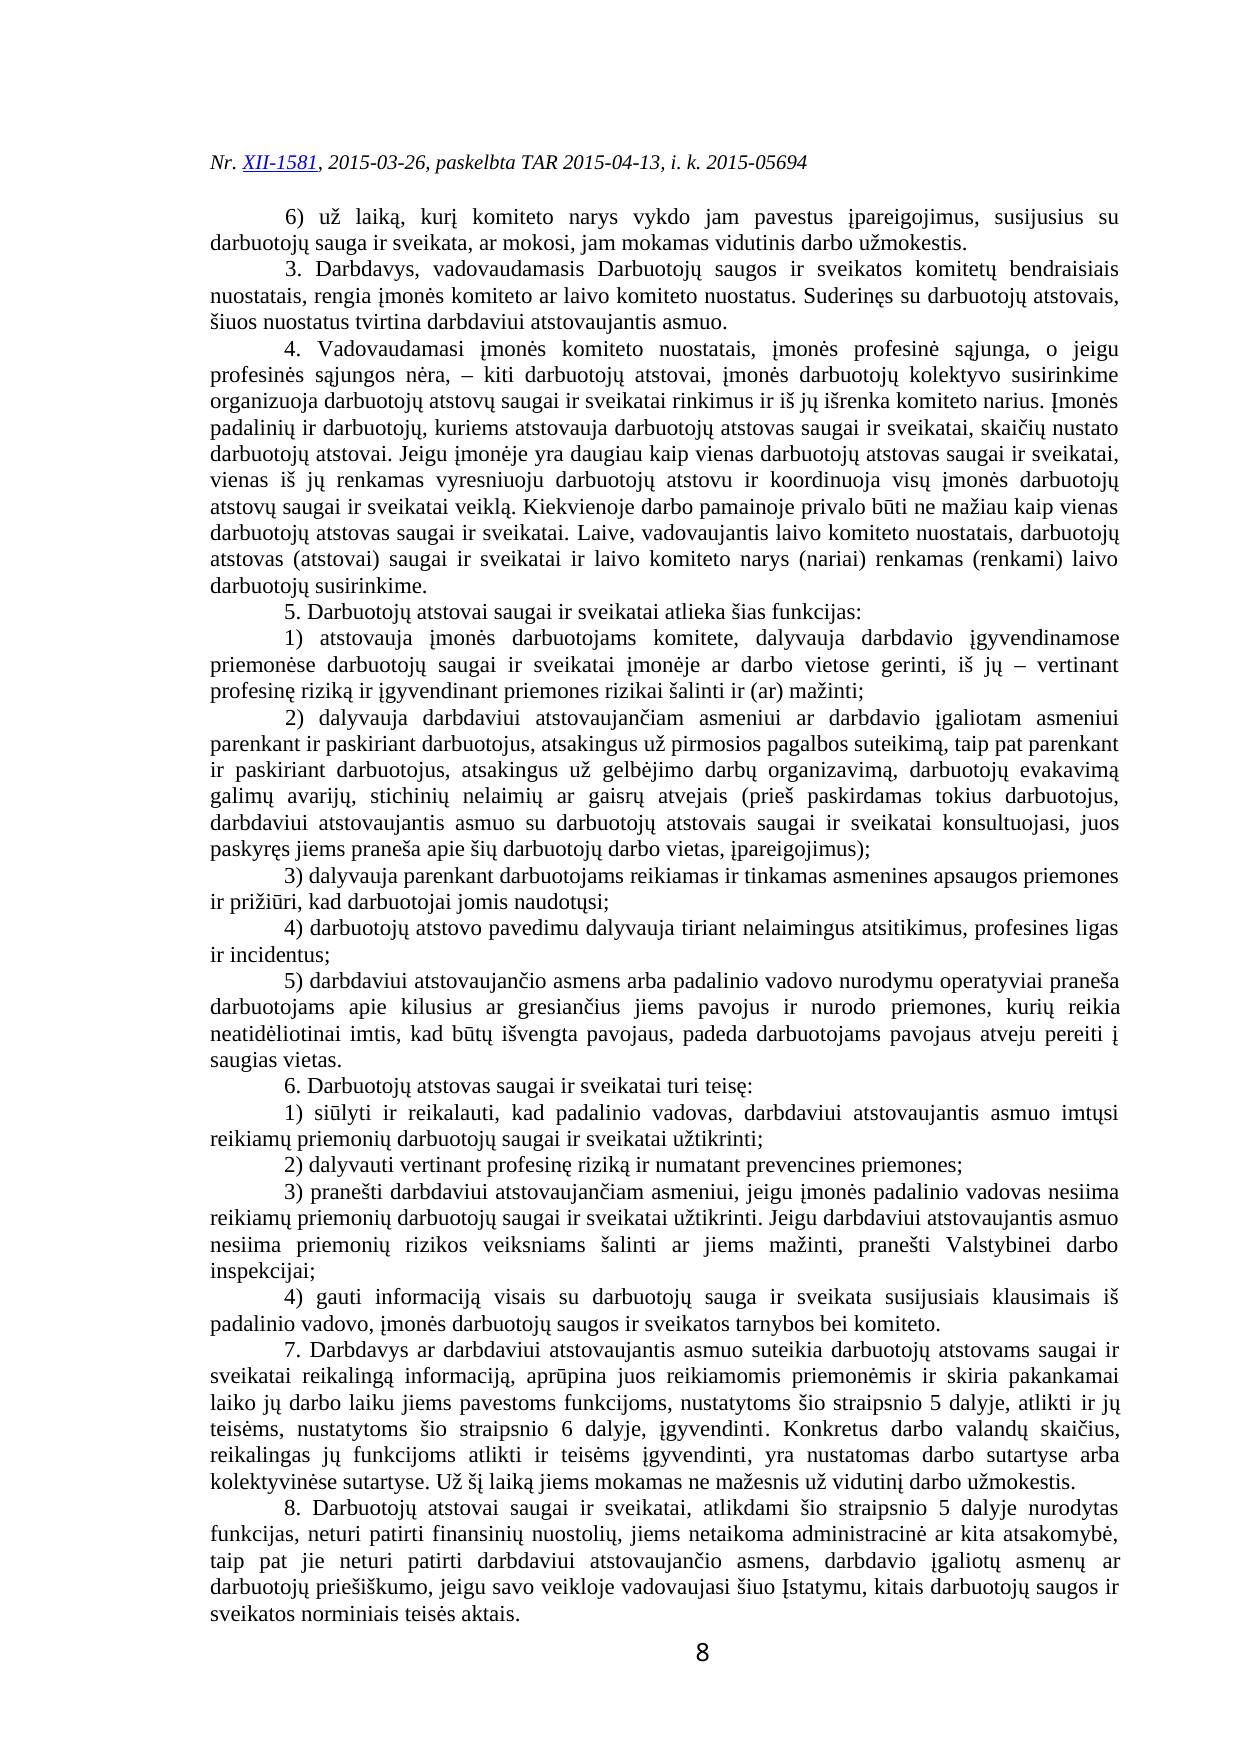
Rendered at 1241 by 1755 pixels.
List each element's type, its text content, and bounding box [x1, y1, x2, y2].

text Nr. XII-1581, 2015-03-26, paskelbta TAR 2015-04-13, i. k. 2015-05694 [210, 150, 1120, 174]
text 1) siūlyti ir reikalauti, kad padalinio vadovas, darbdaviui atstovaujantis asmuo imtųsi reikiamų priemonių darbuotojų saugai ir sveikatai užtikrinti; [210, 1099, 1120, 1152]
text 3) dalyvauja parenkant darbuotojams reikiamas ir tinkamas asmenines apsaugos priemones ir prižiūri, kad darbuotojai jomis naudotųsi; [210, 862, 1120, 914]
text 5) darbdaviui atstovaujančio asmens arba padalinio vadovo nurodymu operatyviai praneša darbuotojams apie kilusius ar gresiančius jiems pavojus ir nurodo priemones, kurių reikia neatidėliotinai imtis, kad būtų išvengta pavojaus, padeda darbuotojams pavojaus atveju pereiti į saugias vietas. [210, 967, 1120, 1072]
text 8. Darbuotojų atstovai saugai ir sveikatai, atlikdami šio straipsnio 5 dalyje nurodytas funkcijas, neturi patirti finansinių nuostolių, jiems netaikoma administracinė ar kita atsakomybė, taip pat jie neturi patirti darbdaviui atstovaujančio asmens, darbdavio įgaliotų asmenų ar darbuotojų priešiškumo, jeigu savo veikloje vadovaujasi šiuo Įstatymu, kitais darbuotojų saugos ir sveikatos norminiais teisės aktais. [210, 1494, 1120, 1626]
text 2) dalyvauti vertinant profesinę riziką ir numatant prevencines priemones; [210, 1152, 1120, 1178]
text 7. Darbdavys ar darbdaviui atstovaujantis asmuo suteikia darbuotojų atstovams saugai ir sveikatai reikalingą informaciją, aprūpina juos reikiamomis priemonėmis ir skiria pakankamai laiko jų darbo laiku jiems pavestoms funkcijoms, nustatytoms šio straipsnio 5 dalyje, atlikti ir jų teisėms, nustatytoms šio straipsnio 6 dalyje, įgyvendinti. Konkretus darbo valandų skaičius, reikalingas jų funkcijoms atlikti ir teisėms įgyvendinti, yra nustatomas darbo sutartyse arba kolektyvinėse sutartyse. Už šį laiką jiems mokamas ne mažesnis už vidutinį darbo užmokestis. [210, 1336, 1120, 1494]
text 4) gauti informaciją visais su darbuotojų sauga ir sveikata susijusiais klausimais iš padalinio vadovo, įmonės darbuotojų saugos ir sveikatos tarnybos bei komiteto. [210, 1283, 1120, 1336]
text 3) pranešti darbdaviui atstovaujančiam asmeniui, jeigu įmonės padalinio vadovas nesiima reikiamų priemonių darbuotojų saugai ir sveikatai užtikrinti. Jeigu darbdaviui atstovaujantis asmuo nesiima priemonių rizikos veiksniams šalinti ar jiems mažinti, pranešti Valstybinei darbo inspekcijai; [210, 1178, 1120, 1283]
text 5. Darbuotojų atstovai saugai ir sveikatai atlieka šias funkcijas: [210, 598, 1120, 624]
text 2) dalyvauja darbdaviui atstovaujančiam asmeniui ar darbdavio įgaliotam asmeniui parenkant ir paskiriant darbuotojus, atsakingus už pirmosios pagalbos suteikimą, taip pat parenkant ir paskiriant darbuotojus, atsakingus už gelbėjimo darbų organizavimą, darbuotojų evakavimą galimų avarijų, stichinių nelaimių ar gaisrų atvejais (prieš paskirdamas tokius darbuotojus, darbdaviui atstovaujantis asmuo su darbuotojų atstovais saugai ir sveikatai konsultuojasi, juos paskyręs jiems praneša apie šių darbuotojų darbo vietas, įpareigojimus); [210, 703, 1120, 862]
text 4. Vadovaudamasi įmonės komiteto nuostatais, įmonės profesinė sąjunga, o jeigu profesinės sąjungos nėra, – kiti darbuotojų atstovai, įmonės darbuotojų kolektyvo susirinkime organizuoja darbuotojų atstovų saugai ir sveikatai rinkimus ir iš jų išrenka komiteto narius. Įmonės padalinių ir darbuotojų, kuriems atstovauja darbuotojų atstovas saugai ir sveikatai, skaičių nustato darbuotojų atstovai. Jeigu įmonėje yra daugiau kaip vienas darbuotojų atstovas saugai ir sveikatai, vienas iš jų renkamas vyresniuoju darbuotojų atstovu ir koordinuoja visų įmonės darbuotojų atstovų saugai ir sveikatai veiklą. Kiekvienoje darbo pamainoje privalo būti ne mažiau kaip vienas darbuotojų atstovas saugai ir sveikatai. Laive, vadovaujantis laivo komiteto nuostatais, darbuotojų atstovas (atstovai) saugai ir sveikatai ir laivo komiteto narys (nariai) renkamas (renkami) laivo darbuotojų susirinkime. [210, 334, 1120, 598]
text 6) už laiką, kurį komiteto narys vykdo jam pavestus įpareigojimus, susijusius su darbuotojų sauga ir sveikata, ar mokosi, jam mokamas vidutinis darbo užmokestis. [210, 203, 1121, 256]
text 4) darbuotojų atstovo pavedimu dalyvauja tiriant nelaimingus atsitikimus, profesines ligas ir incidentus; [210, 914, 1120, 967]
text 1) atstovauja įmonės darbuotojams komitete, dalyvauja darbdavio įgyvendinamose priemonėse darbuotojų saugai ir sveikatai įmonėje ar darbo vietose gerinti, iš jų – vertinant profesinę riziką ir įgyvendinant priemones rizikai šalinti ir (ar) mažinti; [210, 624, 1120, 703]
text 3. Darbdavys, vadovaudamasis Darbuotojų saugos ir sveikatos komitetų bendraisiais nuostatais, rengia įmonės komiteto ar laivo komiteto nuostatus. Suderinęs su darbuotojų atstovais, šiuos nuostatus tvirtina darbdaviui atstovaujantis asmuo. [210, 256, 1121, 334]
text 6. Darbuotojų atstovas saugai ir sveikatai turi teisę: [210, 1072, 1120, 1099]
